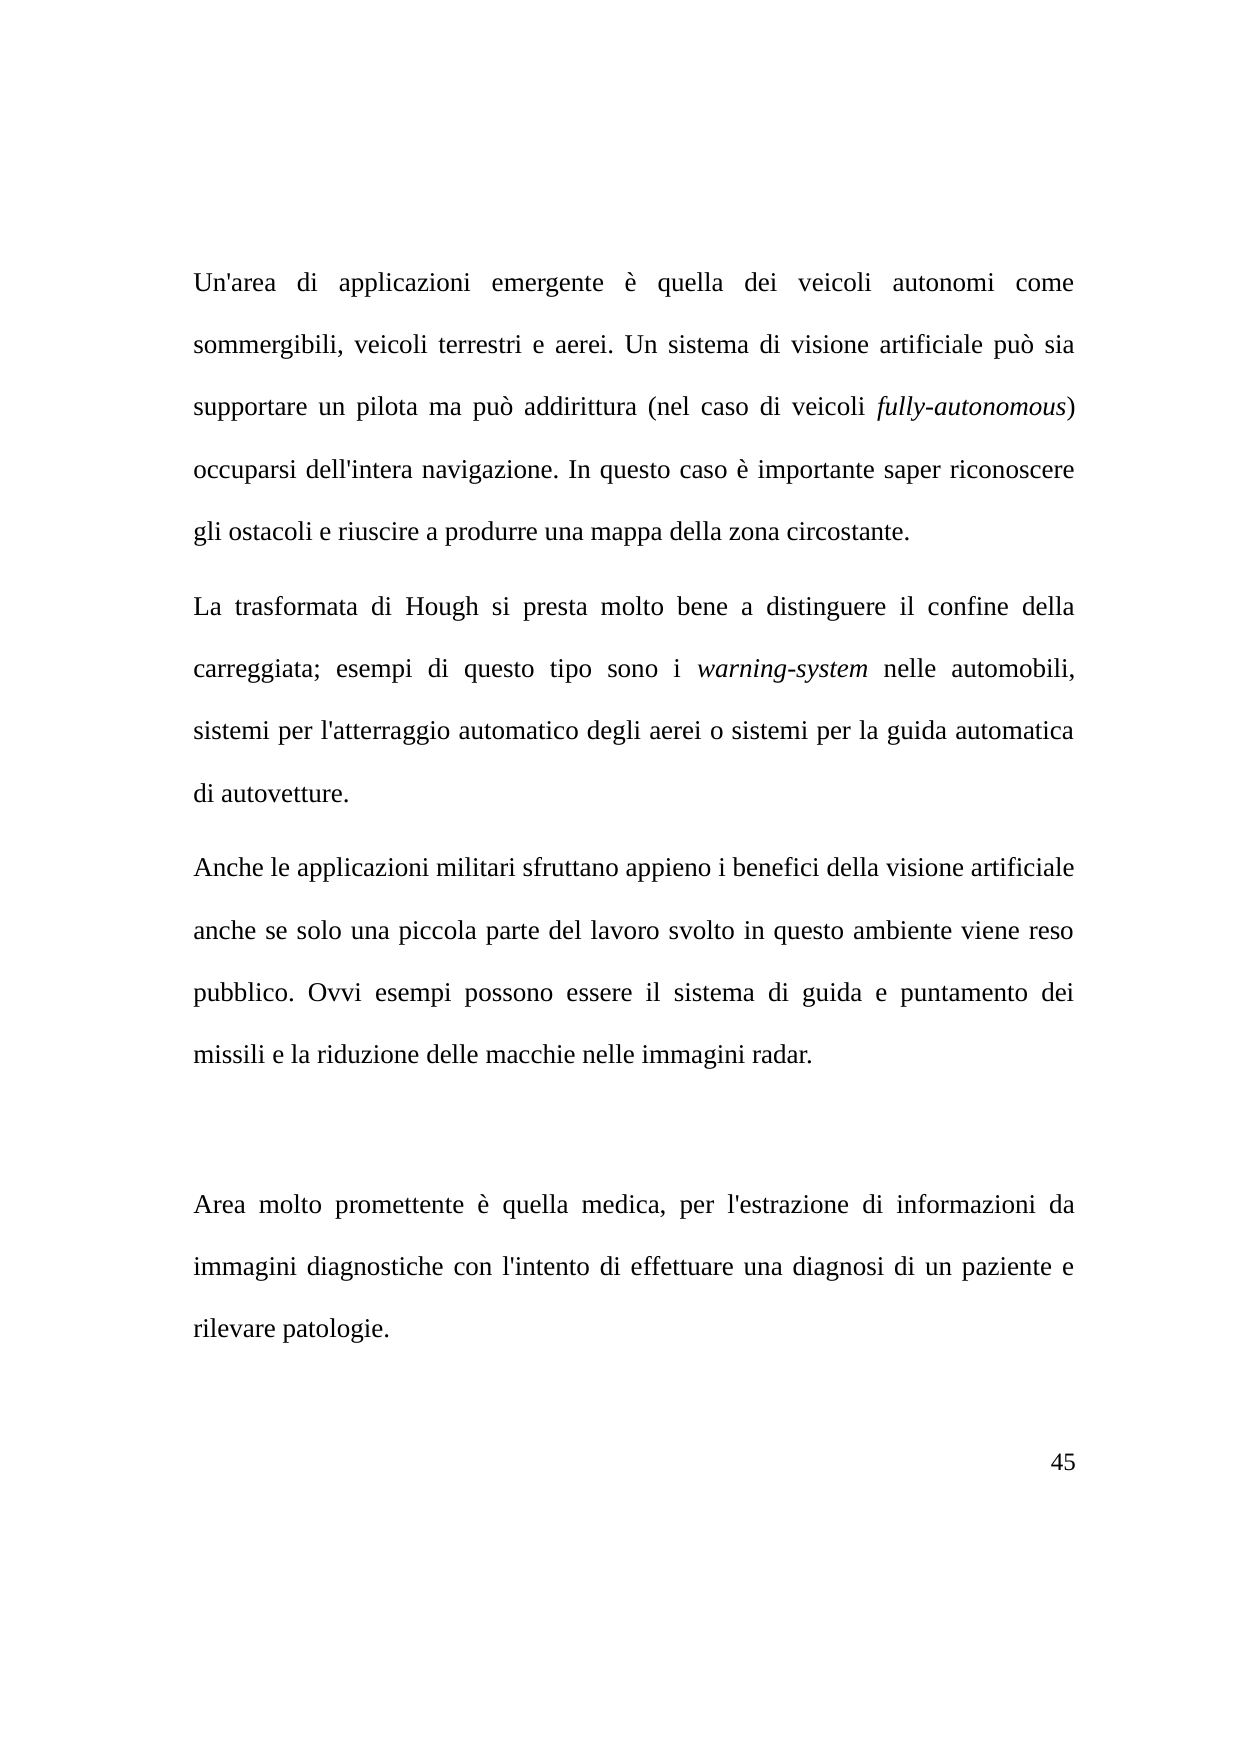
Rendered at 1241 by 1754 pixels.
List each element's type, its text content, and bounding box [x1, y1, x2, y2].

text Anche le applicazioni militari sfruttano appieno i benefici della visione artificiale anche se solo una piccola parte del lavoro svolto in questo ambiente viene reso pubblico. Ovvi esempi possono essere il sistema di guida e puntamento dei missili e la riduzione delle macchie nelle immagini radar. [193, 852, 1075, 1069]
text Un'area di applicazioni emergente è quella dei veicoli autonomi come sommergibili, veicoli terrestri e aerei. Un sistema di visione artificiale può sia supportare un pilota ma può addirittura (nel caso di veicoli fully-autonomous) occuparsi dell'intera navigazione. In questo caso è importante saper riconoscere gli ostacoli e riuscire a produrre una mappa della zona circostante. [193, 266, 1075, 546]
text La trasformata di Hough si presta molto bene a distinguere il confine della carreggiata; esempi di questo tipo sono i warning-system nelle automobili, sistemi per l'atterraggio automatico degli aerei o sistemi per la guida automatica di autovetture. [193, 590, 1075, 808]
text Area molto promettente è quella medica, per l'estrazione di informazioni da immagini diagnostiche con l'intento di effettuare una diagnosi di un paziente e rilevare patologie. [193, 1188, 1075, 1344]
